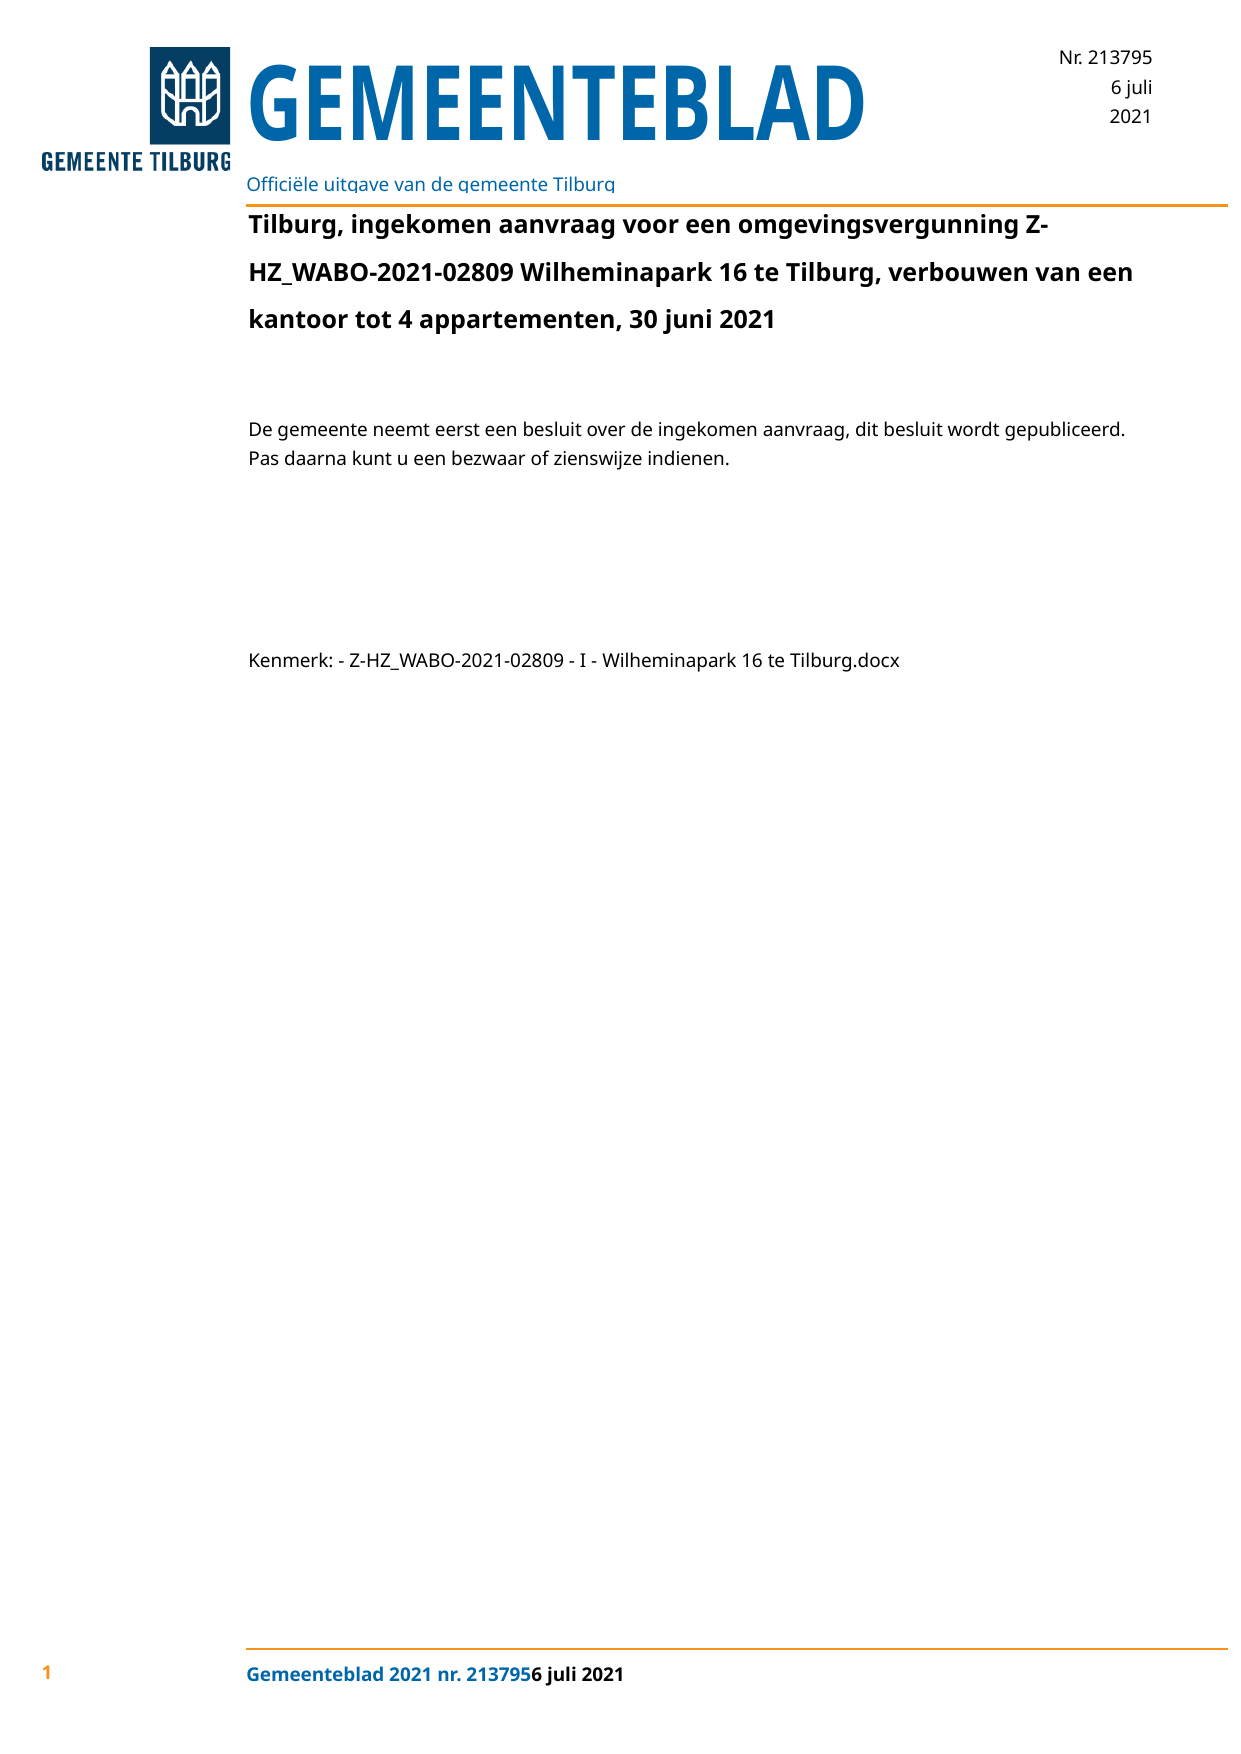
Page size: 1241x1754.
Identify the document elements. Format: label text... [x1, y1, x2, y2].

picture [41, 47, 231, 172]
text De gemeente neemt eerst een besluit over de ingekomen aanvraag, dit besluit wordt gepubliceerd. Pas daarna kunt u een bezwaar of zienswijze indienen. [248, 416, 1152, 471]
text Kenmerk: - Z-HZ_WABO-2021-02809 - I - Wilheminapark 16 te Tilburg.docx [248, 647, 1152, 673]
text Tilburg, ingekomen aanvraag voor een omgevingsvergunning Z-HZ_WABO-2021-02809 Wilheminapark 16 te Tilburg, verbouwen van een kantoor tot 4 appartementen, 30 juni 2021 [248, 207, 1152, 336]
